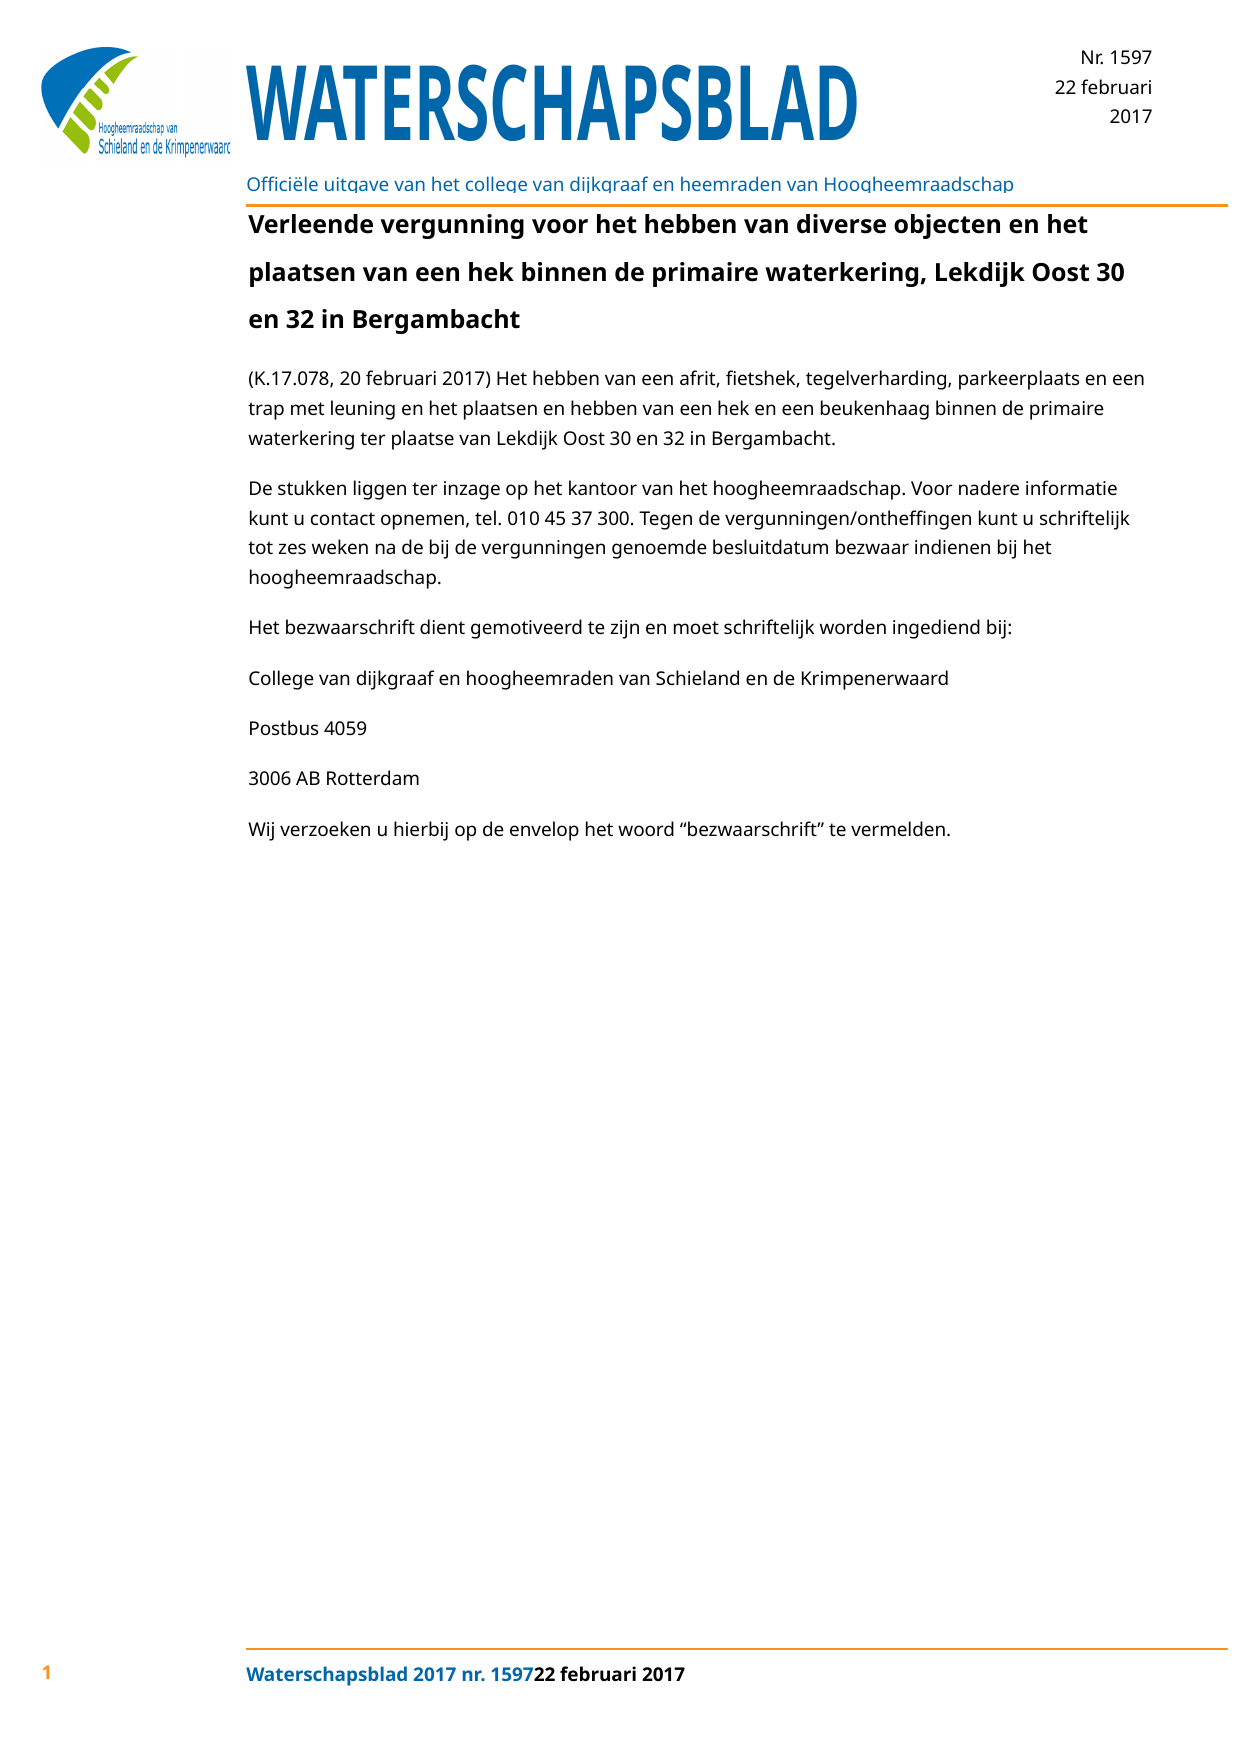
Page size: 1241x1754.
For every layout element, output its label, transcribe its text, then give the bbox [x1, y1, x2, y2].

text Wij verzoeken u hierbij op de envelop het woord “bezwaarschrift” te vermelden. [248, 816, 1152, 842]
text (K.17.078, 20 februari 2017) Het hebben van een afrit, fietshek, tegelverharding, parkeerplaats en een trap met leuning en het plaatsen en hebben van een hek en een beukenhaag binnen de primaire waterkering ter plaatse van Lekdijk Oost 30 en 32 in Bergambacht. [248, 366, 1152, 450]
text 3006 AB Rotterdam [248, 766, 1152, 791]
text Postbus 4059 [248, 715, 1152, 741]
text Verleende vergunning voor het hebben van diverse objecten en het plaatsen van een hek binnen de primaire waterkering, Lekdijk Oost 30 en 32 in Bergambacht [248, 207, 1152, 336]
picture [41, 47, 231, 172]
text Het bezwaarschrift dient gemotiveerd te zijn en moet schriftelijk worden ingediend bij: [248, 614, 1152, 640]
text College van dijkgraaf en hoogheemraden van Schieland en de Krimpenerwaard [248, 665, 1152, 690]
text De stukken liggen ter inzage op het kantoor van het hoogheemraadschap. Voor nadere informatie kunt u contact opnemen, tel. 010 45 37 300. Tegen de vergunningen/ontheffingen kunt u schriftelijk tot zes weken na de bij de vergunningen genoemde besluitdatum bezwaar indienen bij het hoogheemraadschap. [248, 475, 1152, 589]
